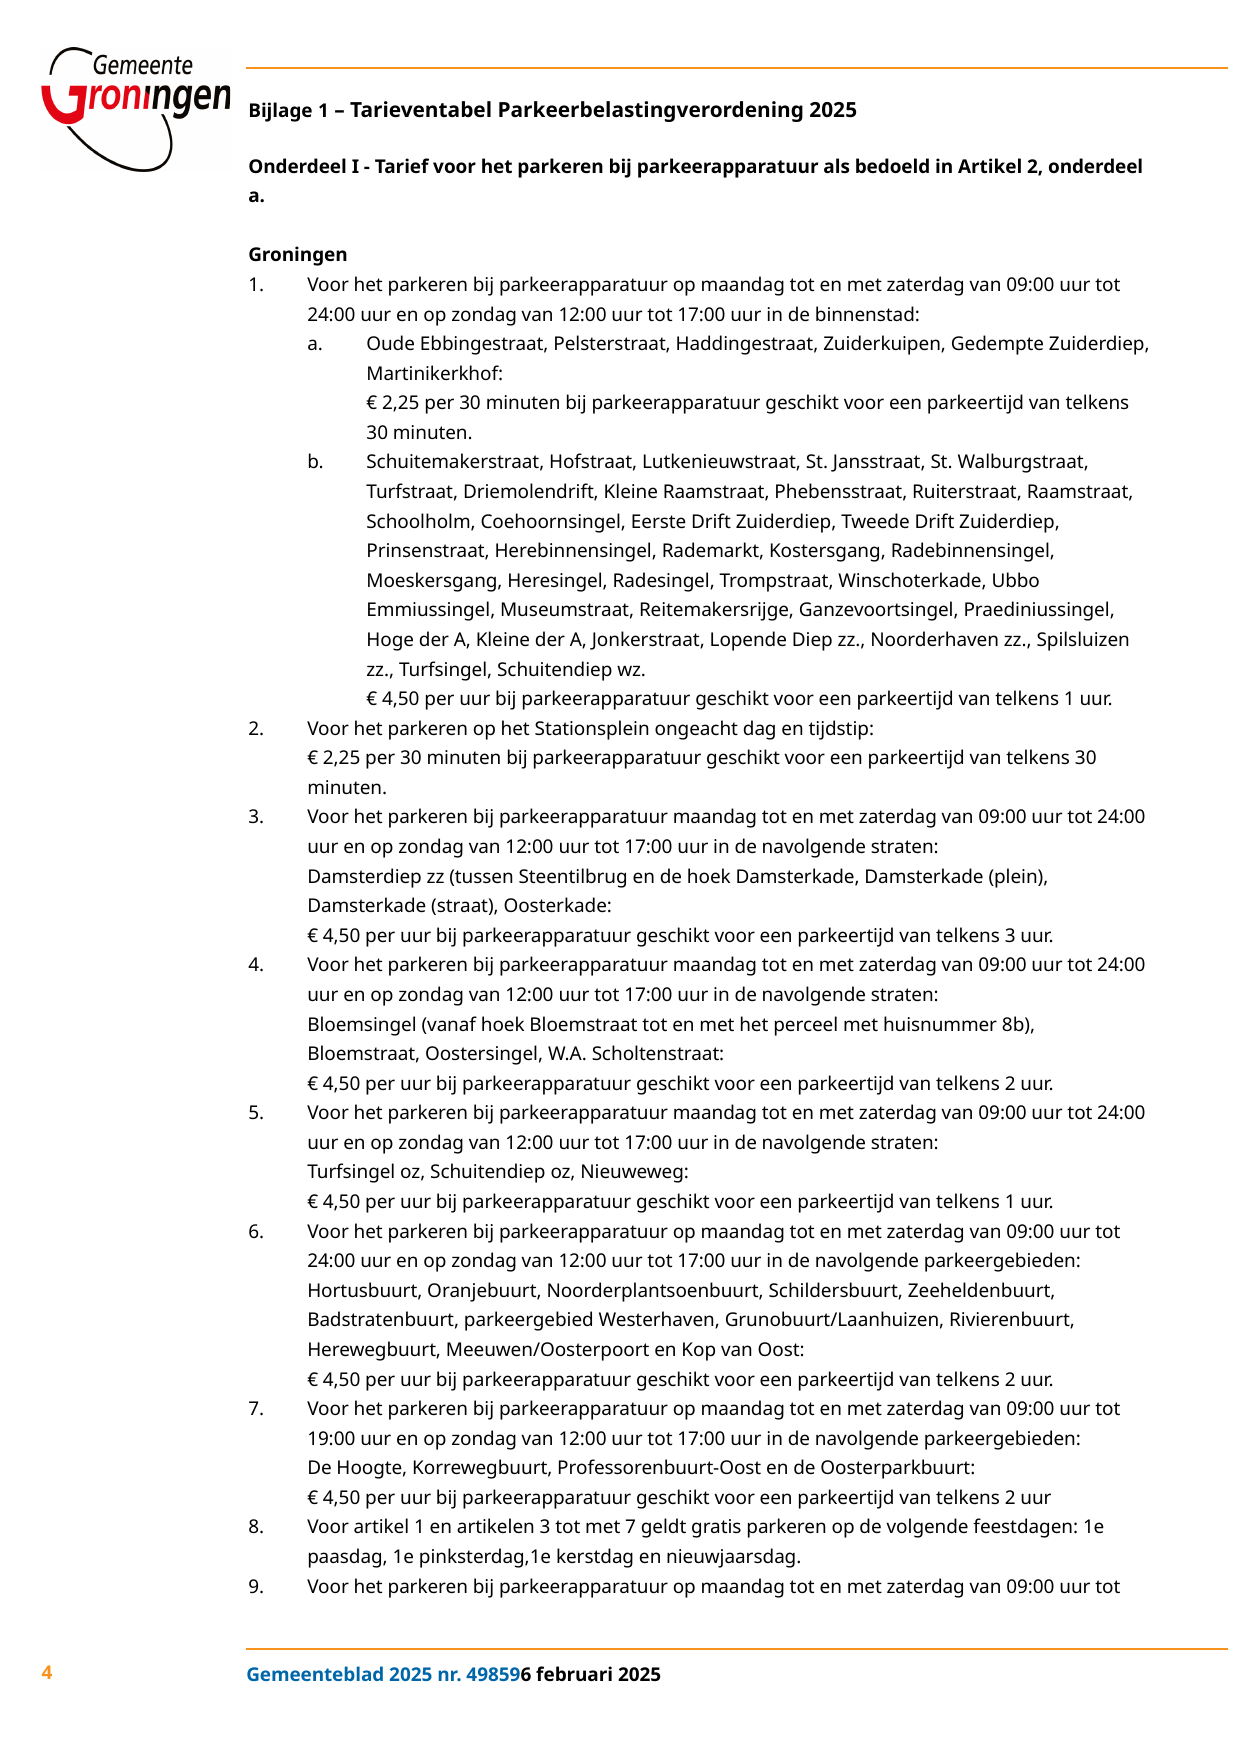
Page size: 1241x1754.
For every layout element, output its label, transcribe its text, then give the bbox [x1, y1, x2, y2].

list Schuitemakerstraat, Hofstraat, Lutkenieuwstraat, St. Jansstraat, St. Walburgstraat, Turfstraat, Driemolendrift, Kleine Raamstraat, Phebensstraat, Ruiterstraat, Raamstraat, Schoolholm, Coehoornsingel, Eerste Drift Zuiderdiep, Tweede Drift Zuiderdiep, Prinsenstraat, Herebinnensingel, Rademarkt, Kostersgang, Radebinnensingel, Moeskersgang, Heresingel, Radesingel, Trompstraat, Winschoterkade, Ubbo Emmiussingel, Museumstraat, Reitemakersrijge, Ganzevoortsingel, Praediniussingel, Hoge der A, Kleine der A, Jonkerstraat, Lopende Diep zz., Noorderhaven zz., Spilsluizen zz., Turfsingel, Schuitendiep wz. [307, 449, 1152, 682]
list Voor het parkeren bij parkeerapparatuur maandag tot en met zaterdag van 09:00 uur tot 24:00 uur en op zondag van 12:00 uur tot 17:00 uur in de navolgende straten: [248, 804, 1152, 859]
list Oude Ebbingestraat, Pelsterstraat, Haddingestraat, Zuiderkuipen, Gedempte Zuiderdiep, Martinikerkhof: [307, 330, 1152, 386]
list Voor artikel 1 en artikelen 3 tot met 7 geldt gratis parkeren op de volgende feestdagen: 1e paasdag, 1e pinksterdag,1e kerstdag en nieuwjaarsdag. [248, 1514, 1152, 1569]
list € 4,50 per uur bij parkeerapparatuur geschikt voor een parkeertijd van telkens 3 uur. [248, 922, 1152, 948]
list € 4,50 per uur bij parkeerapparatuur geschikt voor een parkeertijd van telkens 2 uur. [248, 1366, 1152, 1392]
list Voor het parkeren op het Stationsplein ongeacht dag en tijdstip: [248, 715, 1152, 741]
list Voor het parkeren bij parkeerapparatuur op maandag tot en met zaterdag van 09:00 uur tot [248, 1573, 1152, 1599]
list Voor het parkeren bij parkeerapparatuur maandag tot en met zaterdag van 09:00 uur tot 24:00 uur en op zondag van 12:00 uur tot 17:00 uur in de navolgende straten: [248, 1099, 1152, 1155]
list € 4,50 per uur bij parkeerapparatuur geschikt voor een parkeertijd van telkens 2 uur. [248, 1070, 1152, 1096]
list Voor het parkeren bij parkeerapparatuur op maandag tot en met zaterdag van 09:00 uur tot 24:00 uur en op zondag van 12:00 uur tot 17:00 uur in de navolgende parkeergebieden: [248, 1218, 1152, 1273]
list Hortusbuurt, Oranjebuurt, Noorderplantsoenbuurt, Schildersbuurt, Zeeheldenbuurt, Badstratenbuurt, parkeergebied Westerhaven, Grunobuurt/Laanhuizen, Rivierenbuurt, Herewegbuurt, Meeuwen/Oosterpoort en Kop van Oost: [248, 1277, 1152, 1362]
text Bijlage 1 – Tarieventabel Parkeerbelastingverordening 2025 [248, 95, 1152, 123]
list Voor het parkeren bij parkeerapparatuur maandag tot en met zaterdag van 09:00 uur tot 24:00 uur en op zondag van 12:00 uur tot 17:00 uur in de navolgende straten: [248, 952, 1152, 1007]
list € 2,25 per 30 minuten bij parkeerapparatuur geschikt voor een parkeertijd van telkens 30 minuten. [248, 744, 1152, 800]
list Voor het parkeren bij parkeerapparatuur op maandag tot en met zaterdag van 09:00 uur tot 19:00 uur en op zondag van 12:00 uur tot 17:00 uur in de navolgende parkeergebieden: [248, 1395, 1152, 1451]
list Damsterdiep zz (tussen Steentilbrug en de hoek Damsterkade, Damsterkade (plein), Damsterkade (straat), Oosterkade: [248, 863, 1152, 918]
list Voor het parkeren bij parkeerapparatuur op maandag tot en met zaterdag van 09:00 uur tot 24:00 uur en op zondag van 12:00 uur tot 17:00 uur in de binnenstad: [248, 271, 1152, 327]
list € 2,25 per 30 minuten bij parkeerapparatuur geschikt voor een parkeertijd van telkens 30 minuten. [307, 389, 1152, 445]
list € 4,50 per uur bij parkeerapparatuur geschikt voor een parkeertijd van telkens 1 uur. [248, 1188, 1152, 1214]
picture [41, 47, 231, 172]
list € 4,50 per uur bij parkeerapparatuur geschikt voor een parkeertijd van telkens 2 uur [248, 1484, 1152, 1510]
list Bloemsingel (vanaf hoek Bloemstraat tot en met het perceel met huisnummer 8b), Bloemstraat, Oostersingel, W.A. Scholtenstraat: [248, 1011, 1152, 1066]
text Groningen [248, 242, 1152, 267]
text Onderdeel I - Tarief voor het parkeren bij parkeerapparatuur als bedoeld in Artikel 2, onderdeel a. [248, 153, 1152, 208]
list De Hoogte, Korrewegbuurt, Professorenbuurt-Oost en de Oosterparkbuurt: [248, 1454, 1152, 1480]
list € 4,50 per uur bij parkeerapparatuur geschikt voor een parkeertijd van telkens 1 uur. [307, 685, 1152, 711]
list Turfsingel oz, Schuitendiep oz, Nieuweweg: [248, 1159, 1152, 1184]
